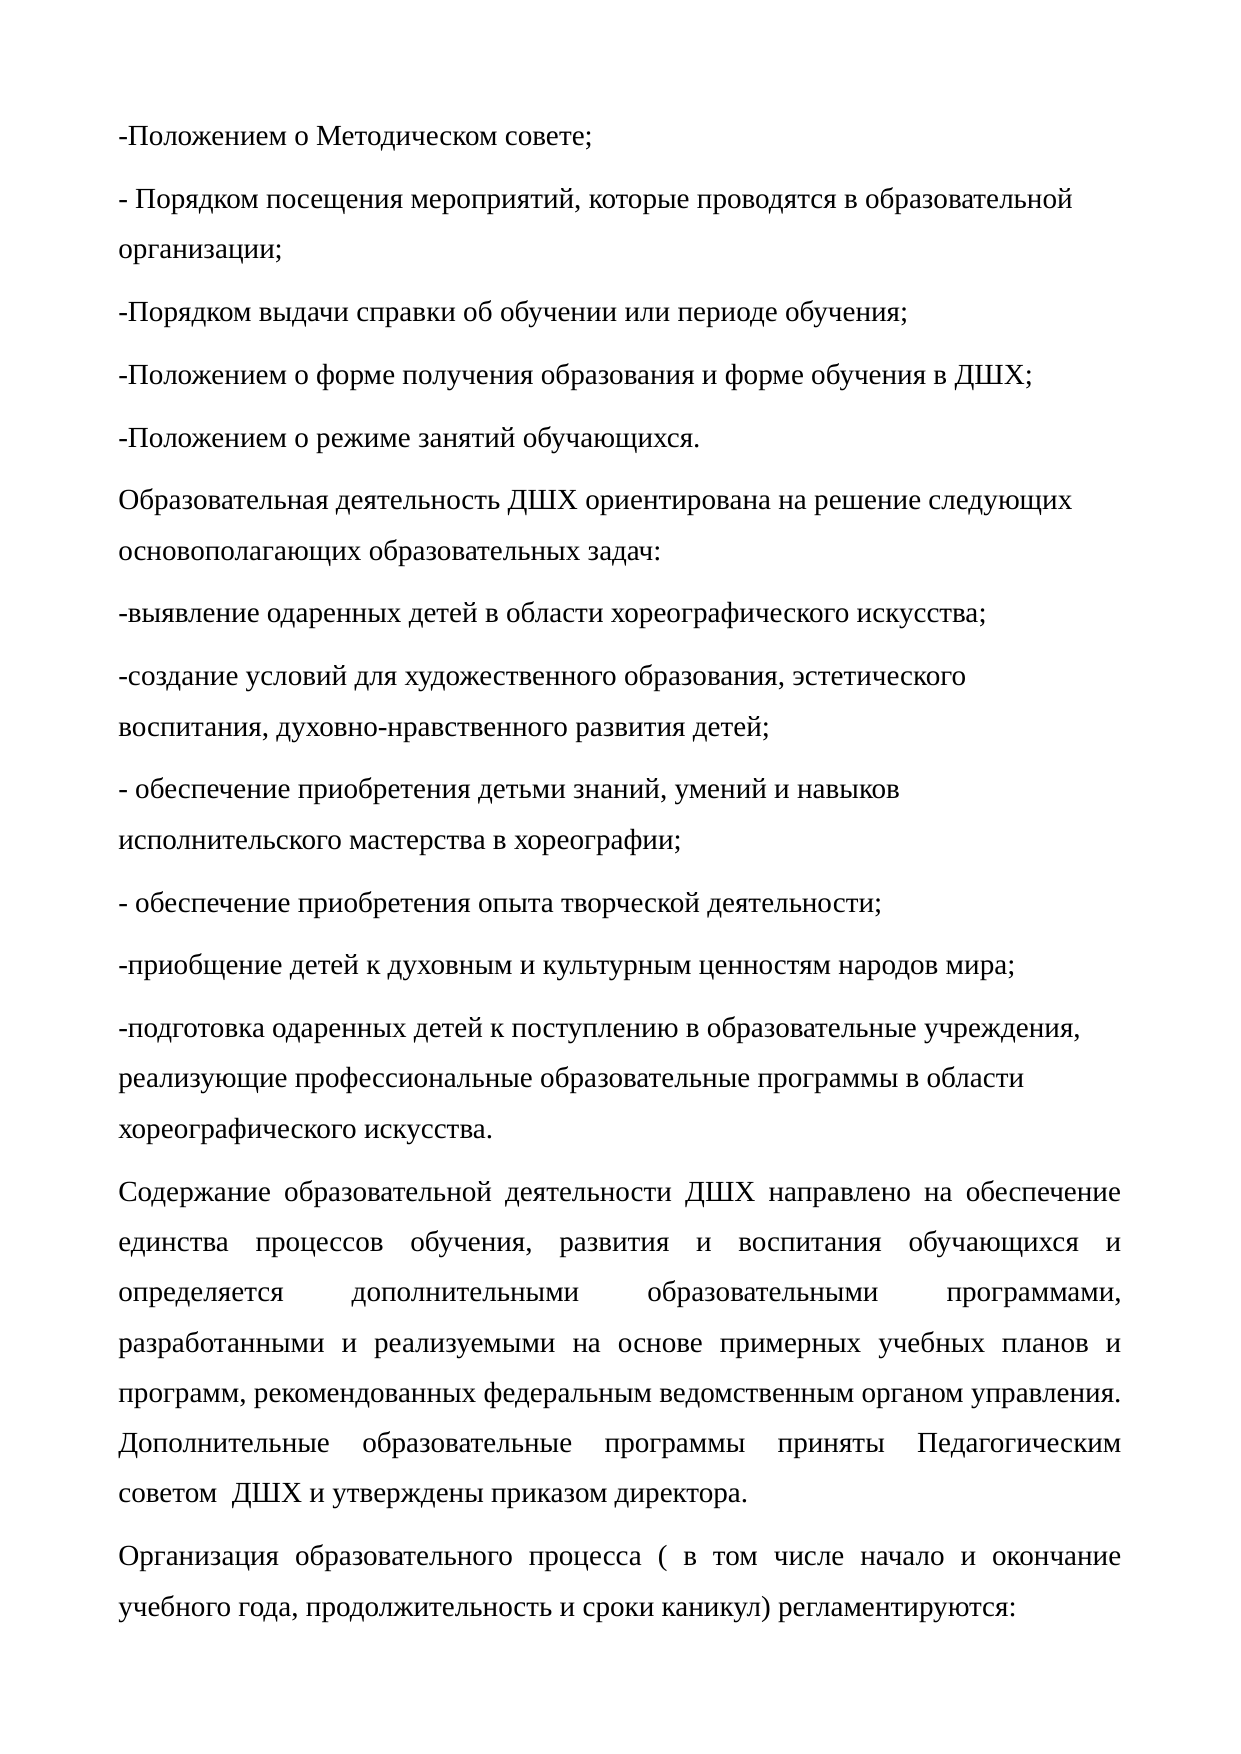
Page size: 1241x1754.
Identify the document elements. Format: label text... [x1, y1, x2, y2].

text -приобщение детей к духовным и культурным ценностям народов мира; [118, 947, 1122, 981]
text - обеспечение приобретения опыта творческой деятельности; [118, 885, 1122, 918]
text -Порядком выдачи справки об обучении или периоде обучения; [118, 294, 1122, 328]
text -Положением о Методическом совете; [118, 118, 1122, 152]
text -Положением о режиме занятий обучающихся. [118, 420, 1122, 453]
text -Положением о форме получения образования и форме обучения в ДШХ; [118, 357, 1122, 390]
text - Порядком посещения мероприятий, которые проводятся в образовательной организации; [118, 181, 1122, 265]
text -подготовка одаренных детей к поступлению в образовательные учреждения, реализующие профессиональные образовательные программы в области хореографического искусства. [118, 1010, 1122, 1144]
text -выявление одаренных детей в области хореографического искусства; [118, 596, 1122, 629]
text - обеспечение приобретения детьми знаний, умений и навыков исполнительского мастерства в хореографии; [118, 772, 1122, 855]
text -создание условий для художественного образования, эстетического воспитания, духовно-нравственного развития детей; [118, 658, 1122, 742]
text Образовательная деятельность ДШХ ориентирована на решение следующих основополагающих образовательных задач: [118, 482, 1122, 566]
text Организация образовательного процесса ( в том числе начало и окончание учебного года, продолжительность и сроки каникул) регламентируются: [118, 1538, 1122, 1622]
text Содержание образовательной деятельности ДШХ направлено на обеспечение единства процессов обучения, развития и воспитания обучающихся и определяется дополнительными образовательными программами, разработанными и реализуемыми на основе примерных учебных планов и программ, рекомендованных федеральным ведомственным органом управления. Дополнительные образовательные программы приняты Педагогическим советом ДШХ и утверждены приказом директора. [118, 1174, 1122, 1509]
